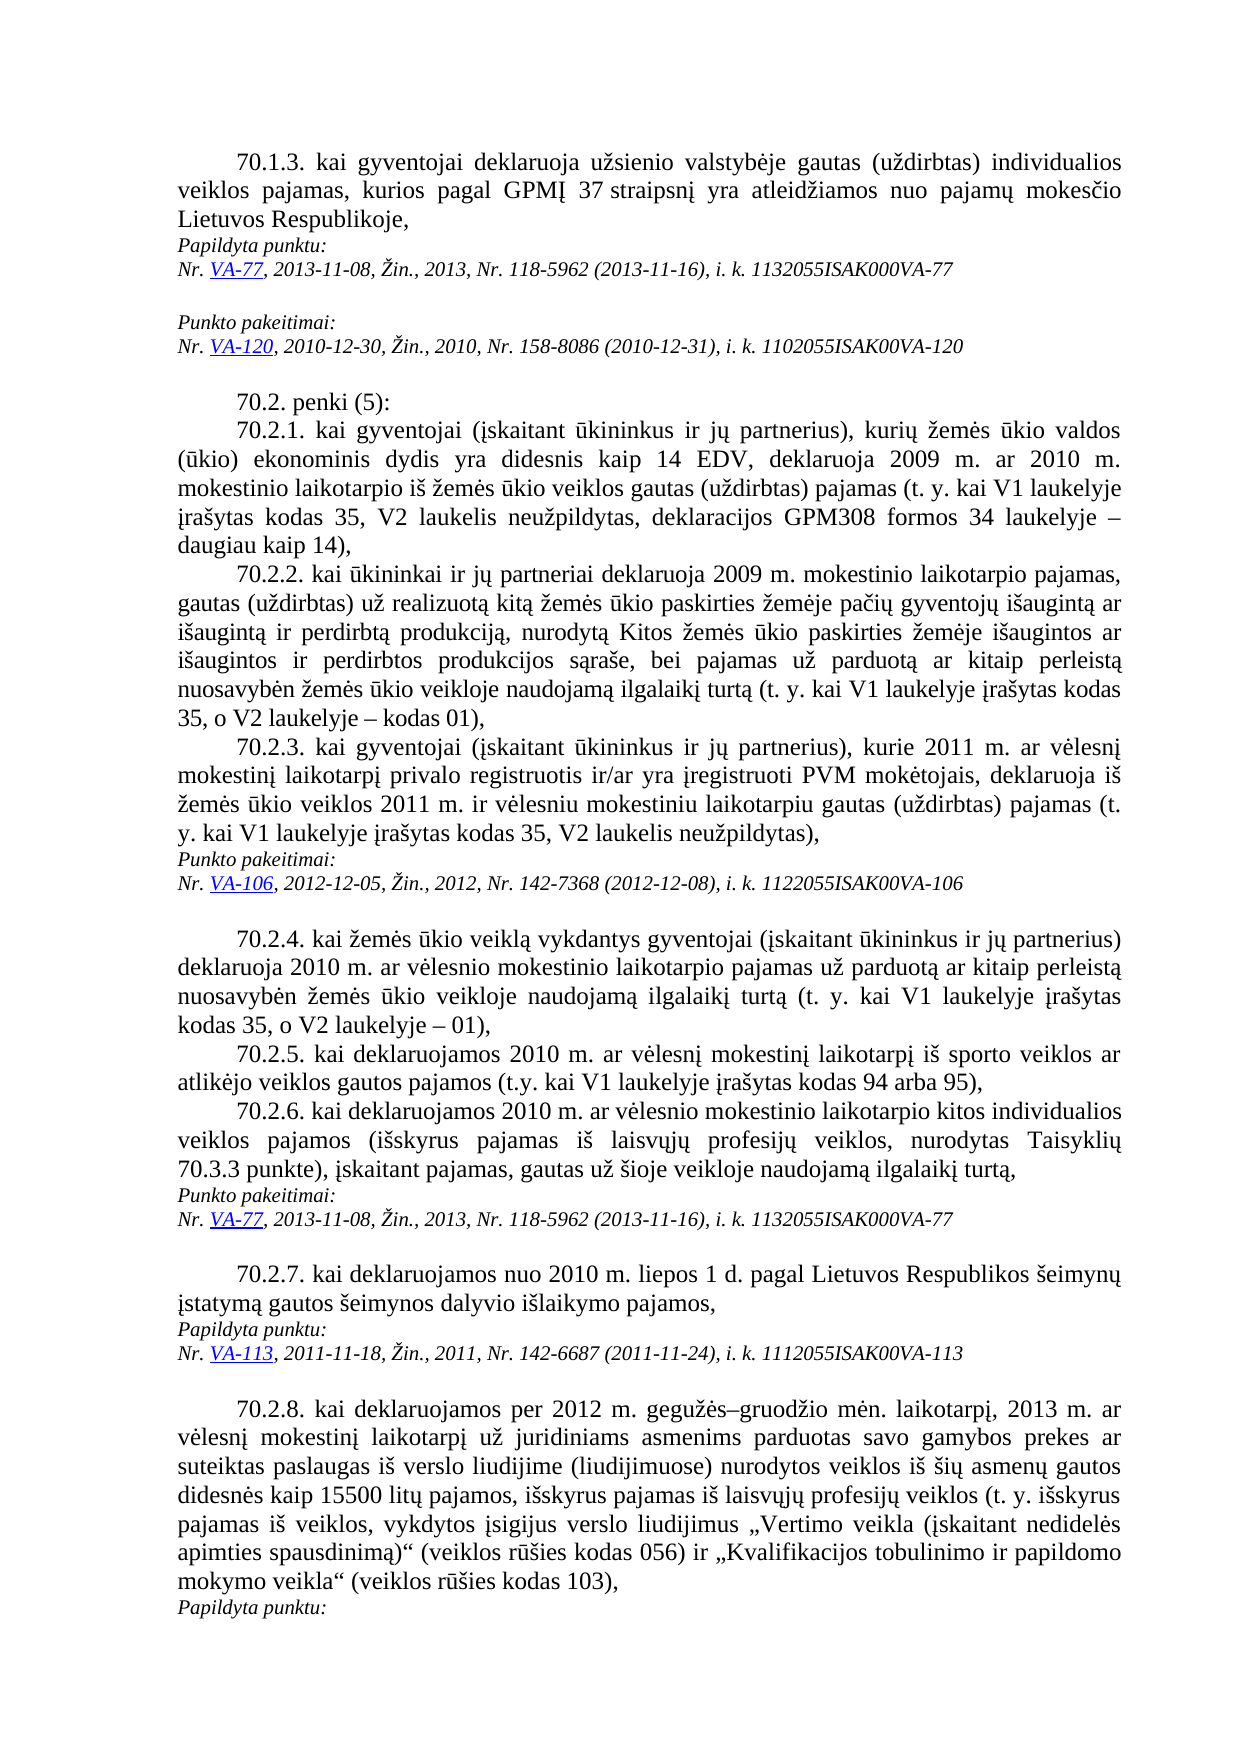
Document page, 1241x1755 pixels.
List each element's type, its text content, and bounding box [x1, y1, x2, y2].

text Punkto pakeitimai: [177, 847, 1122, 871]
text 70.2.2. kai ūkininkai ir jų partneriai deklaruoja 2009 m. mokestinio laikotarpio pajamas, gautas (uždirbtas) už realizuotą kitą žemės ūkio paskirties žemėje pačių gyventojų išaugintą ar išaugintą ir perdirbtą produkciją, nurodytą Kitos žemės ūkio paskirties žemėje išaugintos ar išaugintos ir perdirbtos produkcijos sąraše, bei pajamas už parduotą ar kitaip perleistą nuosavybėn žemės ūkio veikloje naudojamą ilgalaikį turtą (t. y. kai V1 laukelyje įrašytas kodas 35, o V2 laukelyje – kodas 01), [177, 559, 1122, 732]
text 70.2.1. kai gyventojai (įskaitant ūkininkus ir jų partnerius), kurių žemės ūkio valdos (ūkio) ekonominis dydis yra didesnis kaip 14 EDV, deklaruoja 2009 m. ar 2010 m. mokestinio laikotarpio iš žemės ūkio veiklos gautas (uždirbtas) pajamas (t. y. kai V1 laukelyje įrašytas kodas 35, V2 laukelis neužpildytas, deklaracijos GPM308 formos 34 laukelyje – daugiau kaip 14), [177, 416, 1122, 559]
text 70.2. penki (5): [177, 387, 1122, 416]
text 70.2.8. kai deklaruojamos per 2012 m. gegužės–gruodžio mėn. laikotarpį, 2013 m. ar vėlesnį mokestinį laikotarpį už juridiniams asmenims parduotas savo gamybos prekes ar suteiktas paslaugas iš verslo liudijime (liudijimuose) nurodytos veiklos iš šių asmenų gautos didesnės kaip 15500 litų pajamos, išskyrus pajamas iš laisvųjų profesijų veiklos (t. y. išskyrus pajamas iš veiklos, vykdytos įsigijus verslo liudijimus „Vertimo veikla (įskaitant nedidelės apimties spausdinimą)“ (veiklos rūšies kodas 056) ir „Kvalifikacijos tobulinimo ir papildomo mokymo veikla“ (veiklos rūšies kodas 103), [177, 1394, 1122, 1595]
text 70.2.6. kai deklaruojamos 2010 m. ar vėlesnio mokestinio laikotarpio kitos individualios veiklos pajamos (išskyrus pajamas iš laisvųjų profesijų veiklos, nurodytas Taisyklių 70.3.3 punkte), įskaitant pajamas, gautas už šioje veikloje naudojamą ilgalaikį turtą, [177, 1096, 1122, 1182]
text Nr. VA-106, 2012-12-05, Žin., 2012, Nr. 142-7368 (2012-12-08), i. k. 1122055ISAK00VA-106 [177, 871, 1122, 895]
text Papildyta punktu: [177, 233, 1122, 257]
text Nr. VA-77, 2013-11-08, Žin., 2013, Nr. 118-5962 (2013-11-16), i. k. 1132055ISAK000VA-77 [177, 1207, 1122, 1231]
text Nr. VA-77, 2013-11-08, Žin., 2013, Nr. 118-5962 (2013-11-16), i. k. 1132055ISAK000VA-77 [177, 257, 1122, 281]
text Punkto pakeitimai: [177, 310, 1122, 334]
text 70.2.4. kai žemės ūkio veiklą vykdantys gyventojai (įskaitant ūkininkus ir jų partnerius) deklaruoja 2010 m. ar vėlesnio mokestinio laikotarpio pajamas už parduotą ar kitaip perleistą nuosavybėn žemės ūkio veikloje naudojamą ilgalaikį turtą (t. y. kai V1 laukelyje įrašytas kodas 35, o V2 laukelyje – 01), [177, 924, 1122, 1039]
text 70.2.7. kai deklaruojamos nuo 2010 m. liepos 1 d. pagal Lietuvos Respublikos šeimynų įstatymą gautos šeimynos dalyvio išlaikymo pajamos, [177, 1259, 1122, 1317]
text Papildyta punktu: [177, 1317, 1122, 1341]
text Nr. VA-113, 2011-11-18, Žin., 2011, Nr. 142-6687 (2011-11-24), i. k. 1112055ISAK00VA-113 [177, 1341, 1122, 1365]
text Punkto pakeitimai: [177, 1182, 1122, 1207]
text 70.2.3. kai gyventojai (įskaitant ūkininkus ir jų partnerius), kurie 2011 m. ar vėlesnį mokestinį laikotarpį privalo registruotis ir/ar yra įregistruoti PVM mokėtojais, deklaruoja iš žemės ūkio veiklos 2011 m. ir vėlesniu mokestiniu laikotarpiu gautas (uždirbtas) pajamas (t. y. kai V1 laukelyje įrašytas kodas 35, V2 laukelis neužpildytas), [177, 732, 1122, 847]
text Nr. VA-120, 2010-12-30, Žin., 2010, Nr. 158-8086 (2010-12-31), i. k. 1102055ISAK00VA-120 [177, 334, 1122, 358]
text 70.1.3. kai gyventojai deklaruoja užsienio valstybėje gautas (uždirbtas) individualios veiklos pajamas, kurios pagal GPMĮ 37 straipsnį yra atleidžiamos nuo pajamų mokesčio Lietuvos Respublikoje, [177, 147, 1122, 233]
text Papildyta punktu: [177, 1595, 1122, 1619]
text 70.2.5. kai deklaruojamos 2010 m. ar vėlesnį mokestinį laikotarpį iš sporto veiklos ar atlikėjo veiklos gautos pajamos (t.y. kai V1 laukelyje įrašytas kodas 94 arba 95), [177, 1039, 1122, 1096]
